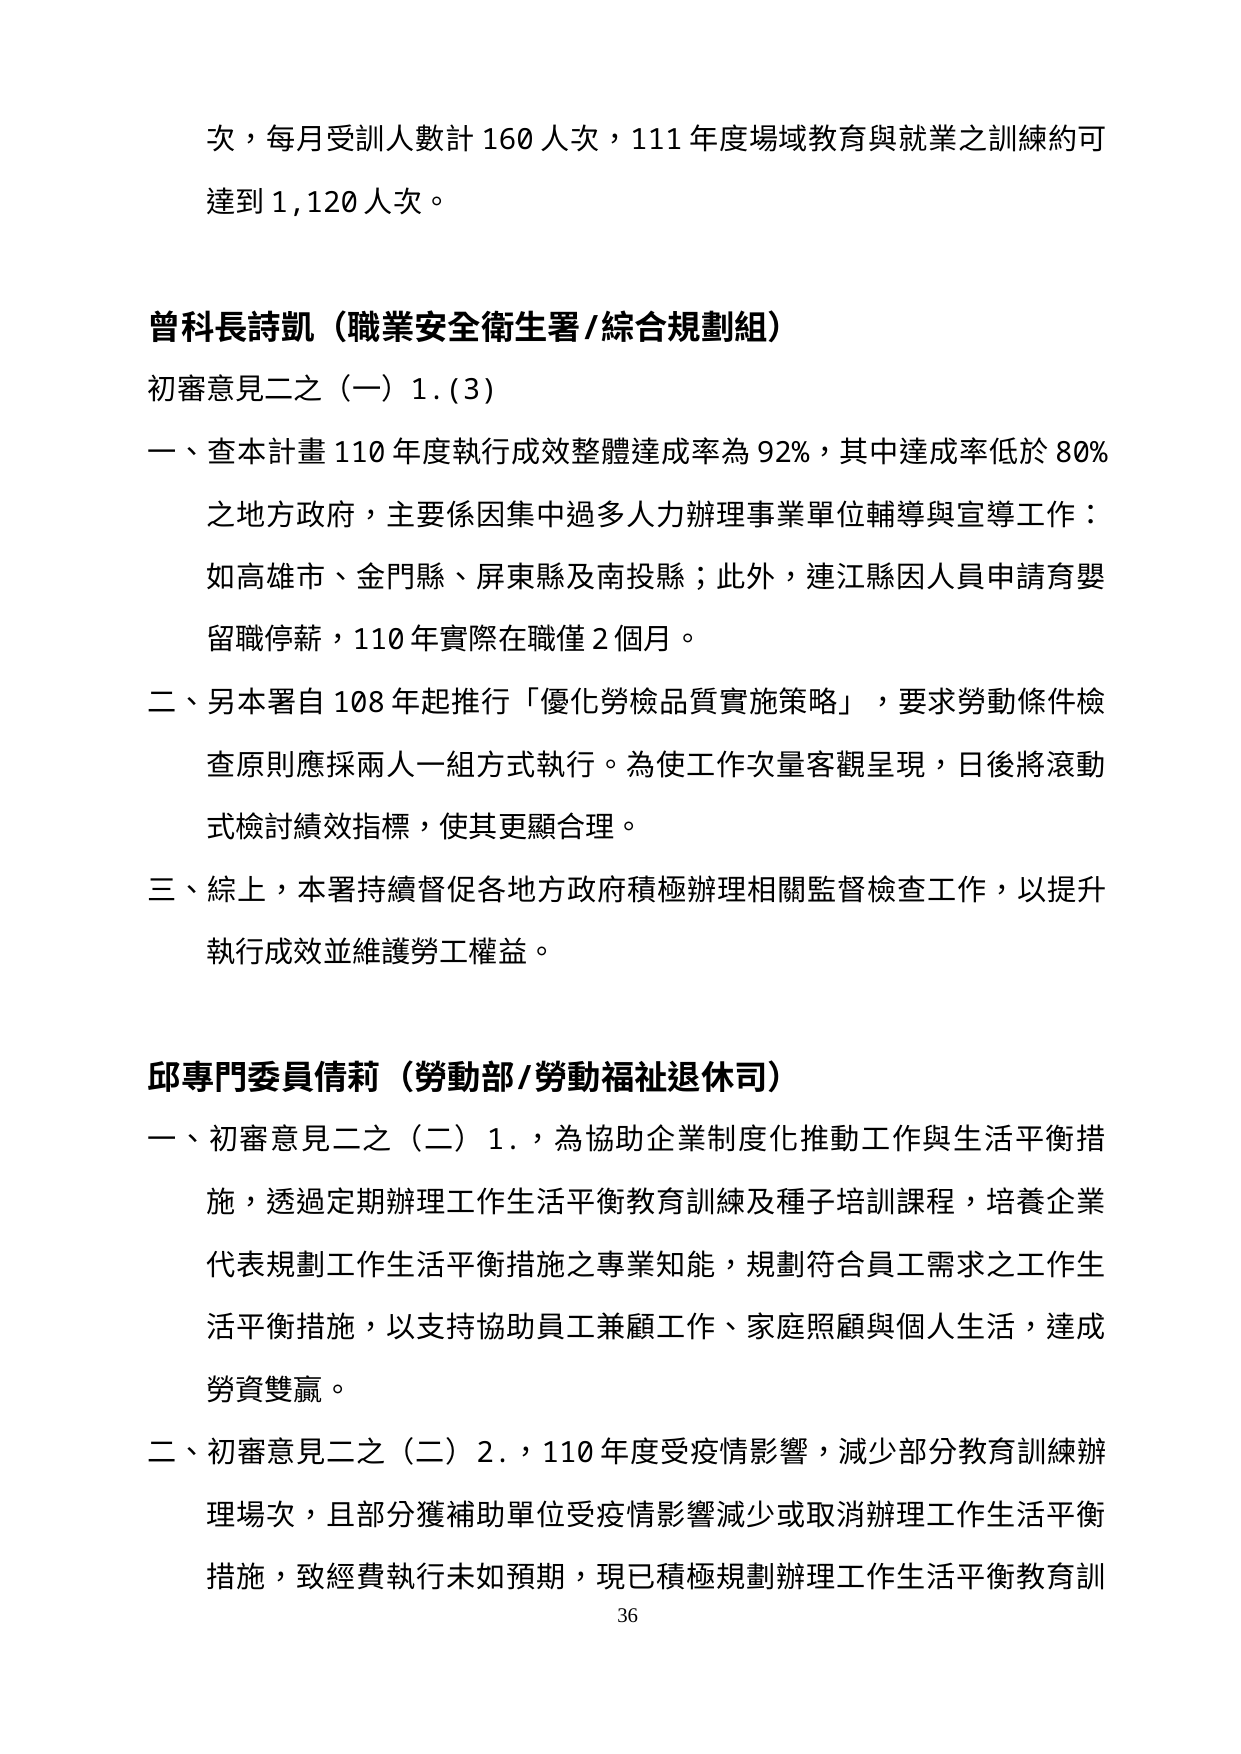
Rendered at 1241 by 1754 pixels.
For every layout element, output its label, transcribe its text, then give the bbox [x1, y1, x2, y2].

text 次，每月受訓人數計160人次，111年度場域教育與就業之訓練約可達到1,120人次。 [148, 96, 1107, 221]
text 二、初審意見二之（二）2.，110年度受疫情影響，減少部分教育訓練辦理場次，且部分獲補助單位受疫情影響減少或取消辦理工作生活平衡措施，致經費執行未如預期，現已積極規劃辦理工作生活平衡教育訓 [148, 1408, 1107, 1596]
text 一、初審意見二之（二）1.，為協助企業制度化推動工作與生活平衡措施，透過定期辦理工作生活平衡教育訓練及種子培訓課程，培養企業代表規劃工作生活平衡措施之專業知能，規劃符合員工需求之工作生活平衡措施，以支持協助員工兼顧工作、家庭照顧與個人生活，達成勞資雙贏。 [148, 1096, 1107, 1408]
text 二、另本署自108年起推行「優化勞檢品質實施策略」，要求勞動條件檢查原則應採兩人一組方式執行。為使工作次量客觀呈現，日後將滾動式檢討績效指標，使其更顯合理。 [148, 658, 1107, 846]
text 初審意見二之（一）1.(3) [148, 346, 1107, 408]
text 三、綜上，本署持續督促各地方政府積極辦理相關監督檢查工作，以提升執行成效並維護勞工權益。 [148, 846, 1107, 971]
text 一、查本計畫110年度執行成效整體達成率為92%，其中達成率低於80%之地方政府，主要係因集中過多人力辦理事業單位輔導與宣導工作：如高雄市、金門縣、屏東縣及南投縣；此外，連江縣因人員申請育嬰留職停薪，110年實際在職僅2個月。 [148, 408, 1107, 658]
text 邱專門委員倩莉（勞動部/勞動福祉退休司） [148, 1033, 1107, 1096]
text 曾科長詩凱（職業安全衛生署/綜合規劃組） [148, 283, 1107, 346]
